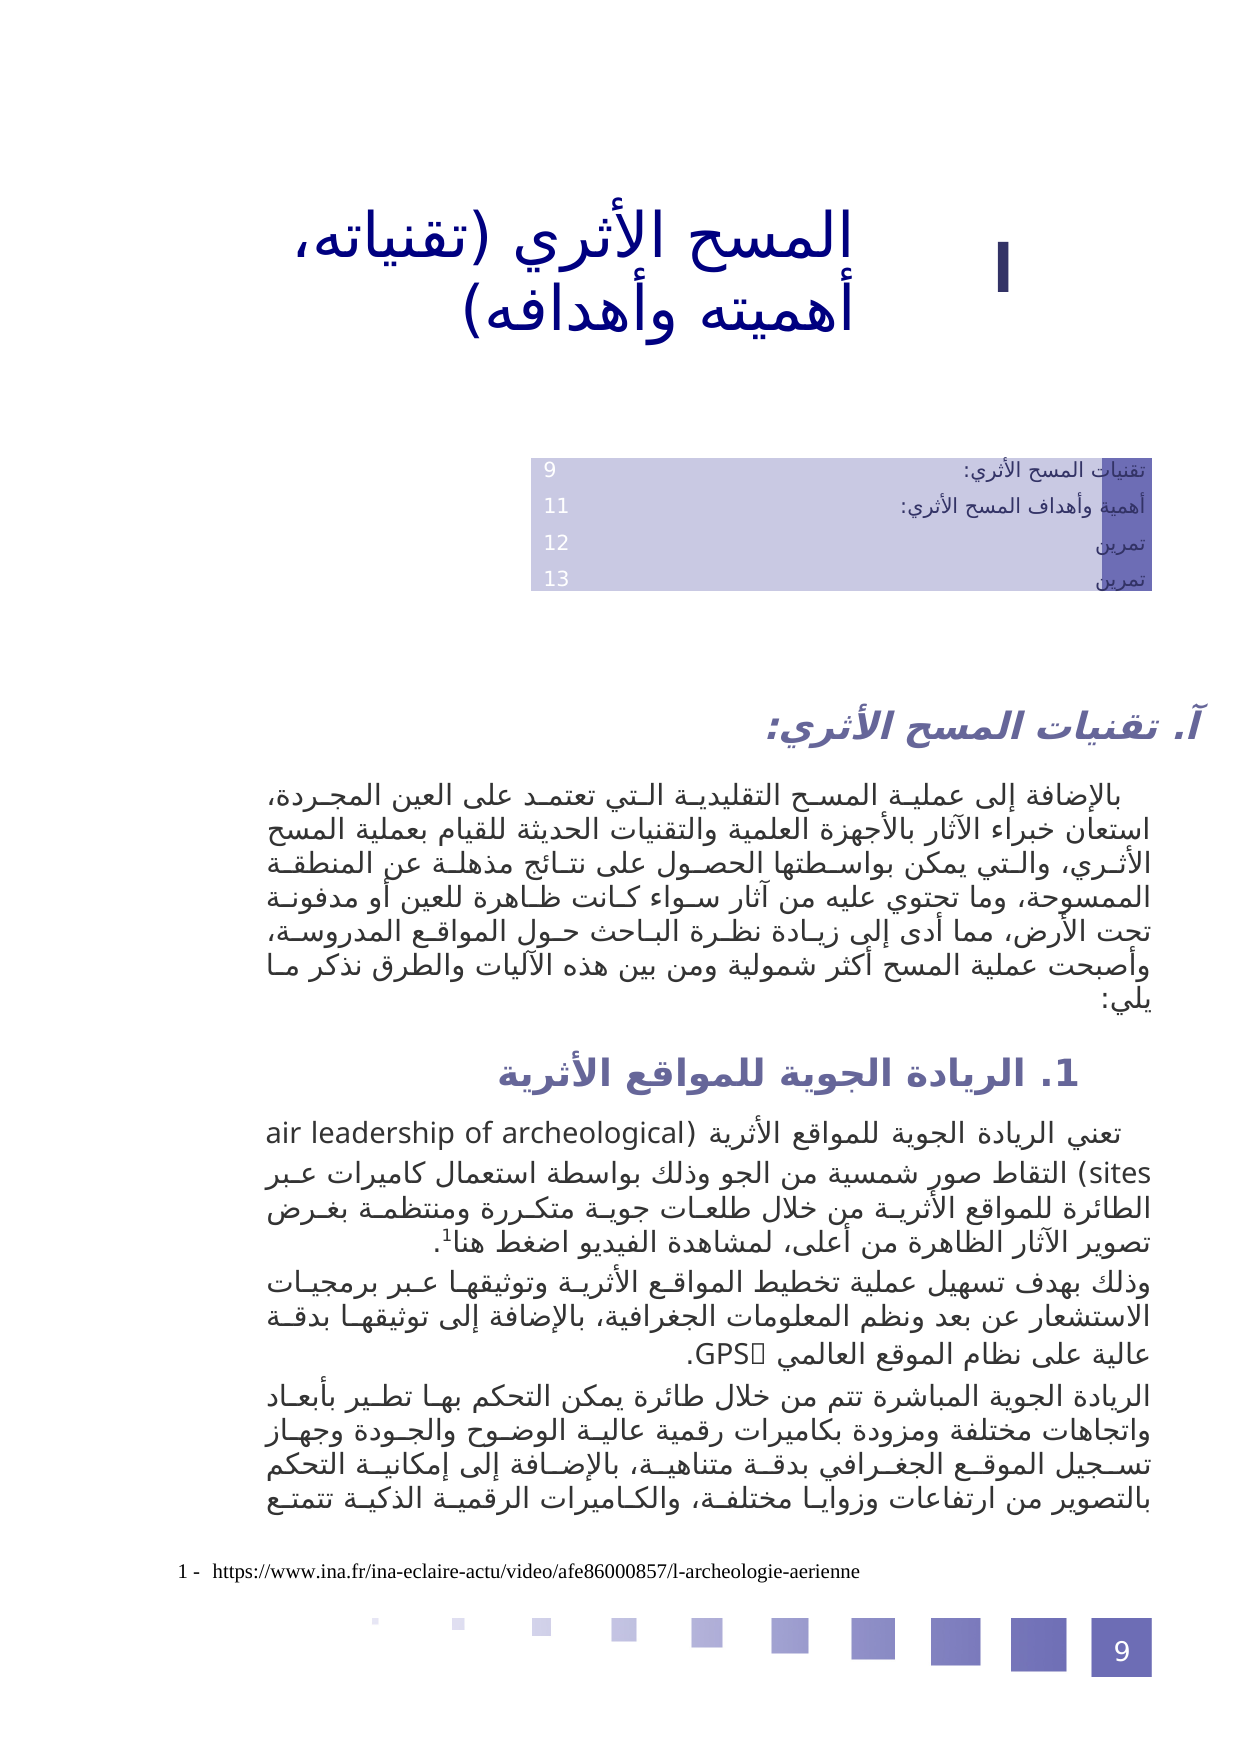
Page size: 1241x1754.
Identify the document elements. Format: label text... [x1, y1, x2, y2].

picture [177, 1618, 1152, 1677]
title I-المسح الأثري (تقنياته، أهميته وأهدافه) [213, 199, 856, 345]
text وذلك بهدف تسهيل عملية تخطيط المواقع الأثرية وتوثيقها عبر برمجيات الاستشعار عن بعد ونظم المعلومات الجغرافية، بالإضافة إلى توثيقها بدقة عالية على نظام الموقع العالمي GPS. [266, 1266, 1152, 1373]
title الريادة الجوية للمواقع الأثرية [266, 1051, 1093, 1095]
title أهمية وأهداف المسح الأثري: 11 [543, 494, 1146, 519]
title تقنيات المسح الأثري: 9 [543, 458, 1146, 483]
text I [903, 227, 1104, 308]
title تقنيات المسح الأثري: [266, 705, 1211, 748]
picture [531, 458, 1152, 591]
text تعني الريادة الجوية للمواقع الأثرية (air leadership of archeological sites) التقاط صور شمسية من الجو وذلك بواسطة استعمال كاميرات عبر الطائرة للمواقع الأثرية من خلال طلعات جوية متكررة ومنتظمة بغرض تصوير الآثار الظاهرة من أعلى، لمشاهدة الفيديو اضغط هنا. [266, 1112, 1152, 1260]
text الريادة الجوية المباشرة تتم من خلال طائرة يمكن التحكم بها تطير بأبعاد واتجاهات مختلفة ومزودة بكاميرات رقمية عالية الوضوح والجودة وجهاز تسجيل الموقع الجغرافي بدقة متناهية، بالإضافة إلى إمكانية التحكم بالتصوير من ارتفاعات وزوايا مختلفة، والكاميرات الرقمية الذكية تتمتع بقدرة تخزين فائقة تمكنها من التقاط مئات بل آلاف الصور الشمسية ذات الأبعاد الثلاثة في الطلعة الجوية الواحدة. [266, 1379, 1152, 1515]
text بالإضافة إلى عملية المسح التقليدية التي تعتمد على العين المجردة، استعان خبراء الآثار بالأجهزة العلمية والتقنيات الحديثة للقيام بعملية المسح الأثري، والتي يمكن بواسطتها الحصول على نتائج مذهلة عن المنطقة الممسوحة، وما تحتوي عليه من آثار سواء كانت ظاهرة للعين أو مدفونة تحت الأرض، مما أدى إلى زيادة نظرة الباحث حول المواقع المدروسة، وأصبحت عملية المسح أكثر شمولية ومن بين هذه الآليات والطرق نذكر ما يلي: [266, 778, 1152, 1016]
text https://www.ina.fr/ina-eclaire-actu/video/afe86000857/l-archeologie-aerienne [177, 1559, 1152, 1583]
title تمرين 13 [543, 567, 1146, 591]
title تمرين 12 [543, 531, 1146, 555]
